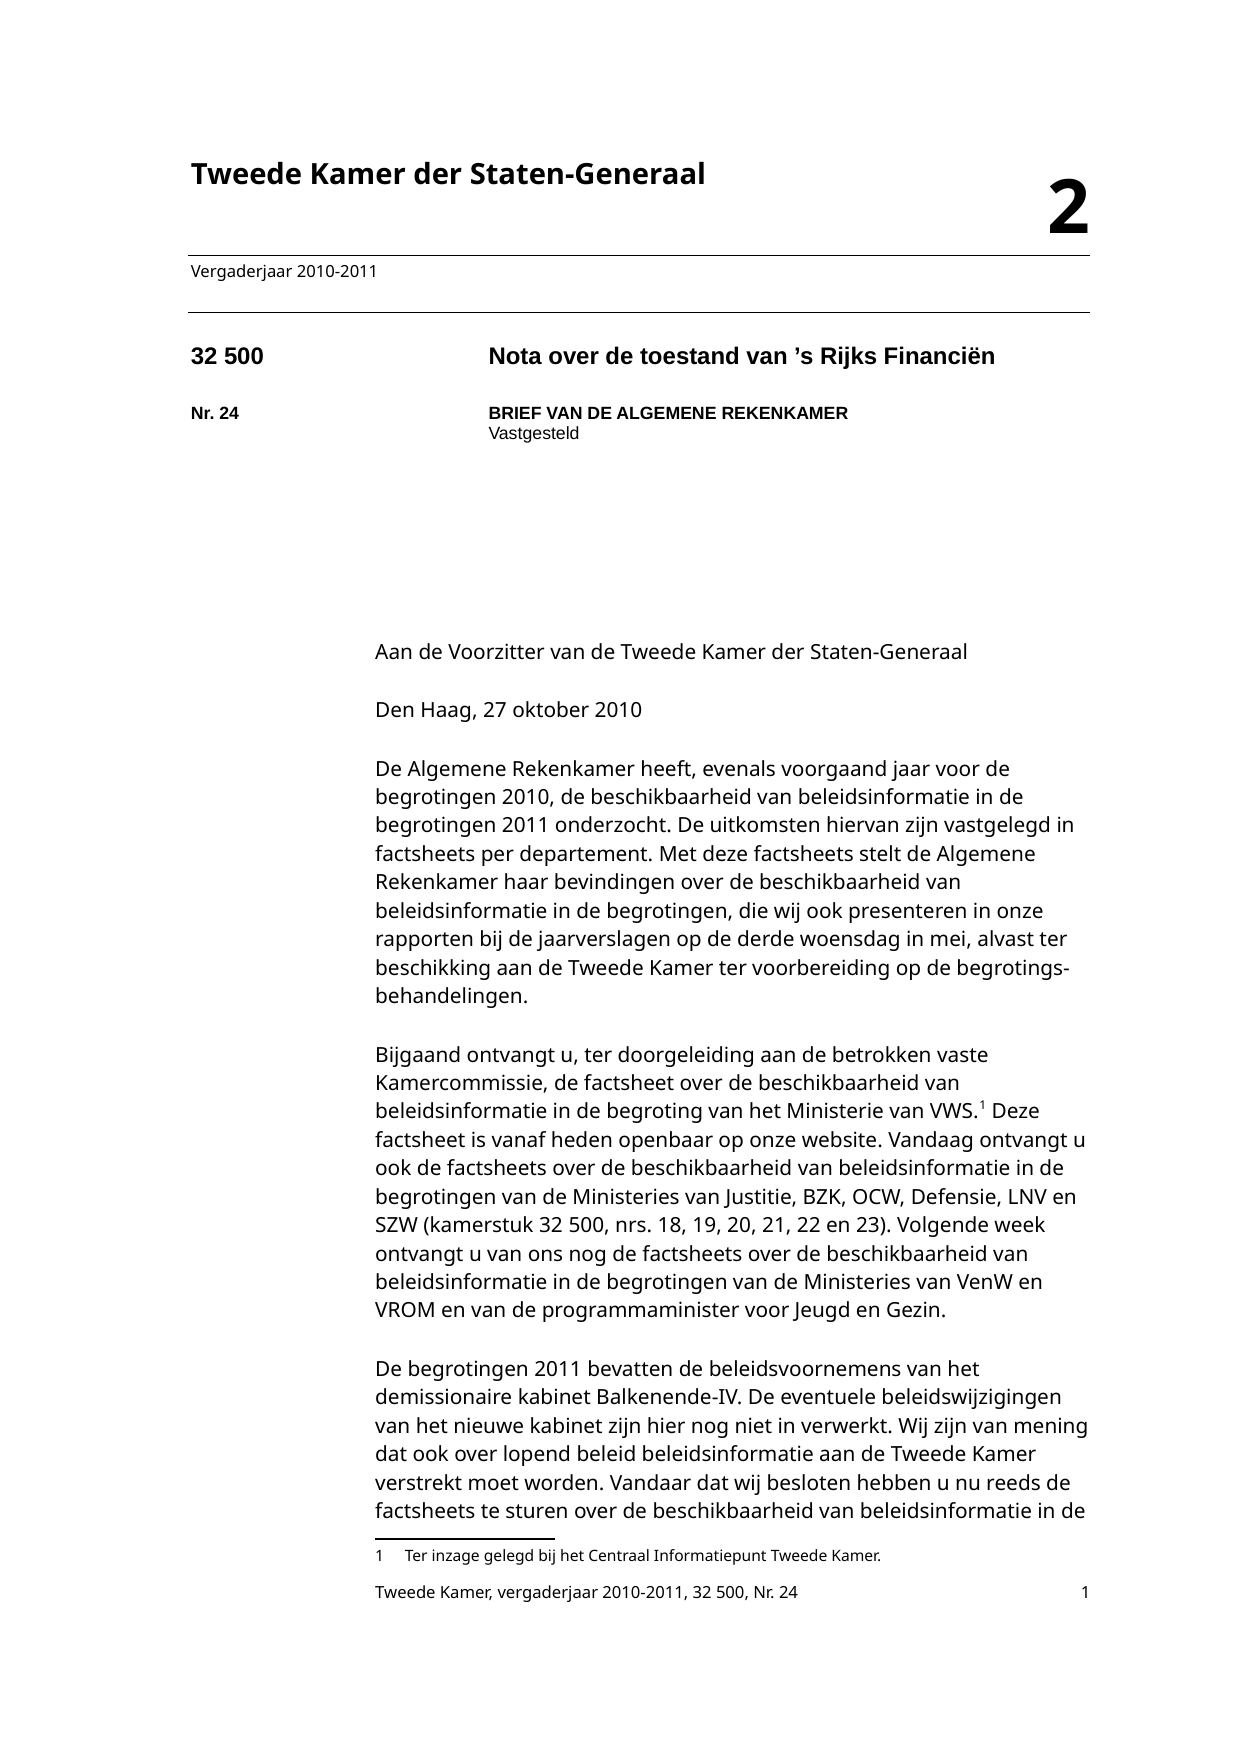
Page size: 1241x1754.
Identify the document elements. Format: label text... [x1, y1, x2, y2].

table_cell 32 500 [188, 339, 485, 399]
table_cell Nr. 24 [188, 399, 485, 518]
text De Algemene Rekenkamer heeft, evenals voorgaand jaar voor de begrotingen 2010, de beschikbaarheid van beleidsinformatie in de begrotingen 2011 onderzocht. De uitkomsten hiervan zijn vastgelegd in factsheets per departement. Met deze factsheets stelt de Algemene Rekenkamer haar bevindingen over de beschikbaarheid van beleidsinformatie in de begrotingen, die wij ook presenteren in onze rapporten bij de jaarverslagen op de derde woensdag in mei, alvast ter beschikking aan de Tweede Kamer ter voorbereiding op de begrotings-behandelingen. [375, 754, 1090, 1010]
text Bijgaand ontvangt u, ter doorgeleiding aan de betrokken vaste Kamercommissie, de factsheet over de beschikbaarheid van beleidsinformatie in de begroting van het Ministerie van VWS. Deze factsheet is vanaf heden openbaar op onze website. Vandaag ontvangt u ook de factsheets over de beschikbaarheid van beleidsinformatie in de begrotingen van de Ministeries van Justitie, BZK, OCW, Defensie, LNV en SZW (kamerstuk 32 500, nrs. 18, 19, 20, 21, 22 en 23). Volgende week ontvangt u van ons nog de factsheets over de beschikbaarheid van beleidsinformatie in de begrotingen van de Ministeries van VenW en VROM en van de programmaminister voor Jeugd en Gezin. [375, 1040, 1090, 1324]
table_cell Nota over de toestand van ’s Rijks Financiën [485, 339, 1090, 399]
table_cell [485, 313, 1090, 339]
text Ter inzage gelegd bij het Centraal Informatiepunt Tweede Kamer. [375, 1538, 1090, 1566]
table_header Tweede Kamer der Staten-Generaal [188, 150, 909, 255]
text De begrotingen 2011 bevatten de beleidsvoornemens van het demissionaire kabinet Balkenende-IV. De eventuele beleidswijzigingen van het nieuwe kabinet zijn hier nog niet in verwerkt. Wij zijn van mening dat ook over lopend beleid beleidsinformatie aan de Tweede Kamer verstrekt moet worden. Vandaar dat wij besloten hebben u nu reeds de factsheets te sturen over de beschikbaarheid van beleidsinformatie in de [375, 1354, 1090, 1525]
text Den Haag, 27 oktober 2010 [375, 695, 1090, 724]
table_cell [188, 313, 485, 339]
table_cell [485, 256, 1090, 312]
text Aan de Voorzitter van de Tweede Kamer der Staten-Generaal [375, 637, 1090, 665]
table_cell Vergaderjaar 2010-2011 [188, 256, 485, 312]
table_cell BRIEF VAN DE ALGEMENE REKENKAMER Vastgesteld [485, 399, 1090, 518]
table_header 2 [910, 150, 1090, 255]
